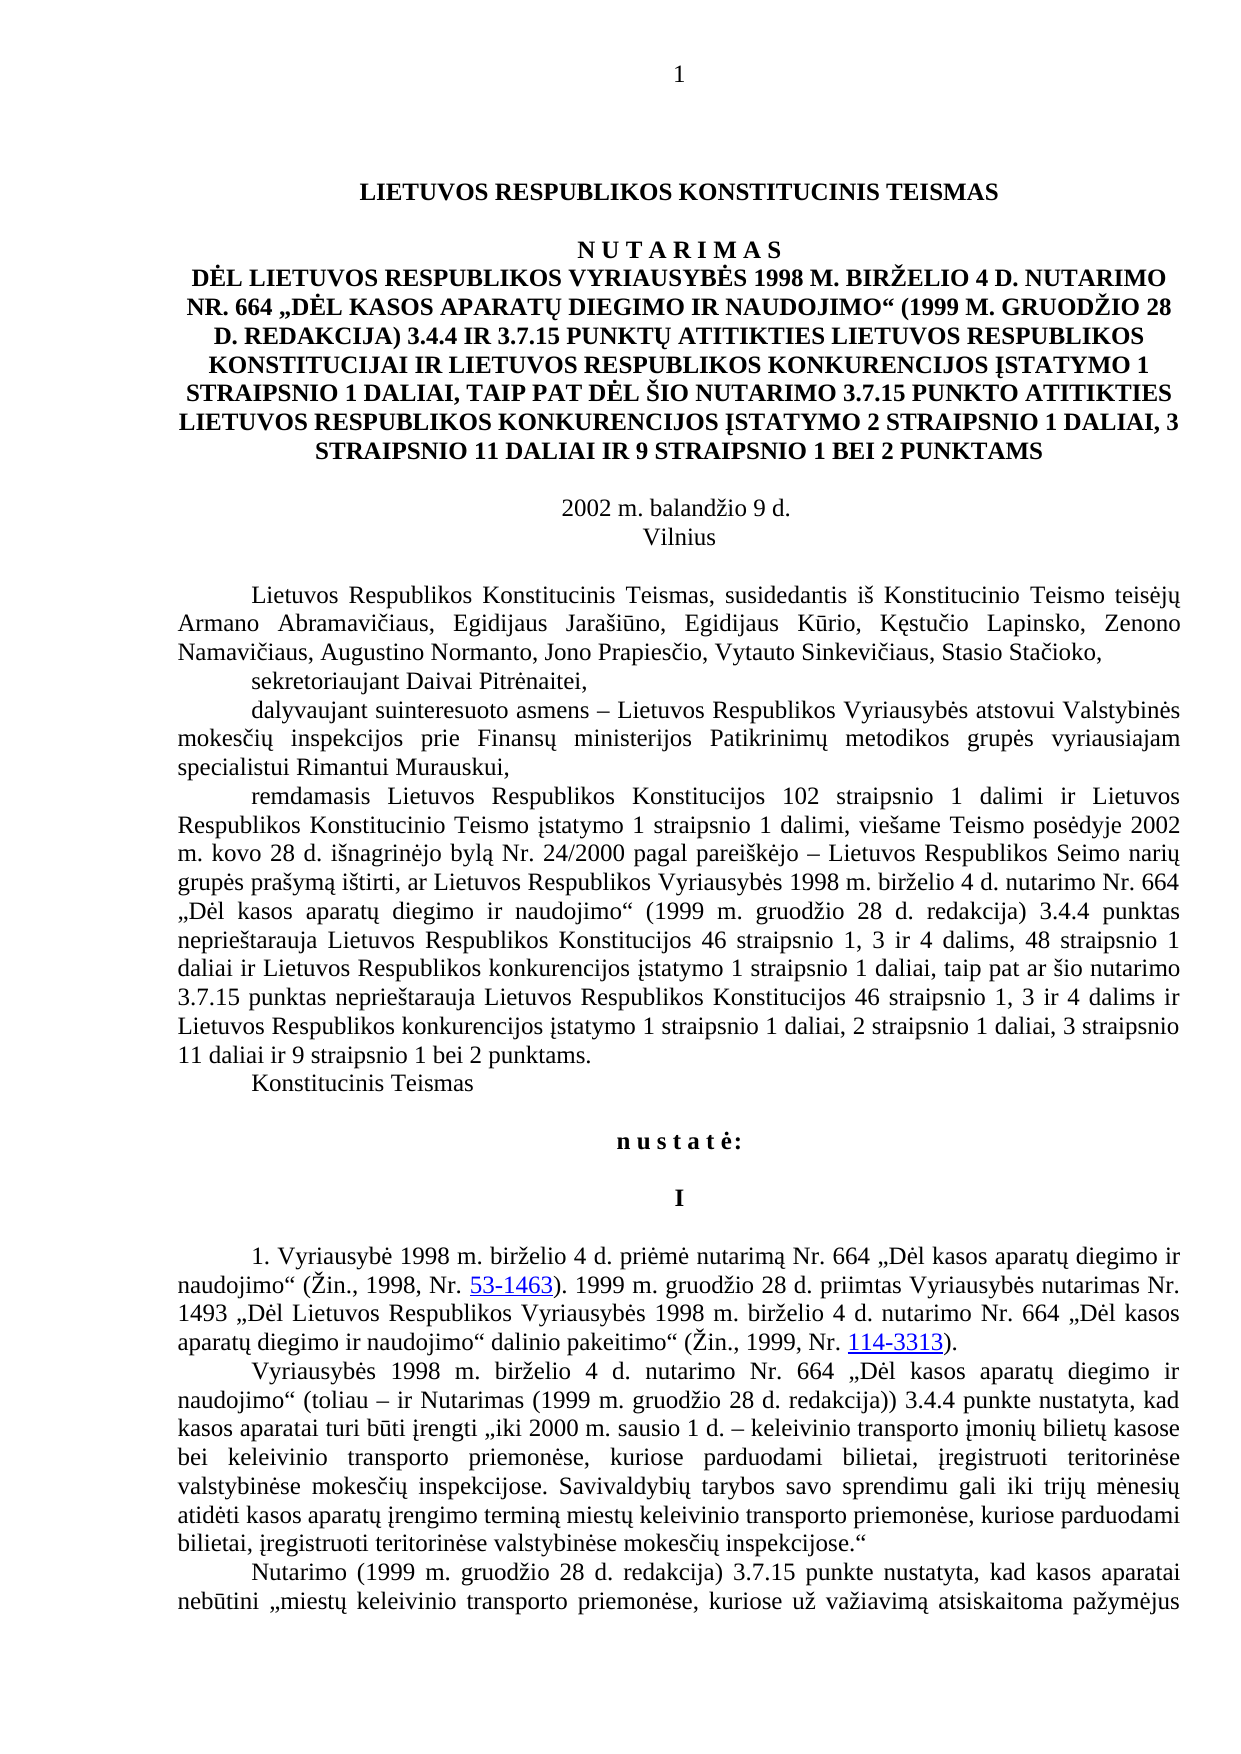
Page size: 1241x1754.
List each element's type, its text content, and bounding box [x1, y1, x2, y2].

text Nutarimo (1999 m. gruodžio 28 d. redakcija) 3.7.15 punkte nustatyta, kad kasos aparatai nebūtini „miestų keleivinio transporto priemonėse, kuriose už važiavimą atsiskaitoma pažymėjus [177, 1557, 1181, 1615]
text nustatė: [177, 1126, 1181, 1155]
text sekretoriaujant Daivai Pitrėnaitei, [177, 666, 1181, 695]
text DĖL LIETUVOS RESPUBLIKOS VYRIAUSYBĖS 1998 M. BIRŽELIO 4 D. NUTARIMO NR. 664 „DĖL KASOS APARATŲ DIEGIMO IR NAUDOJIMO“ (1999 M. GRUODŽIO 28 D. REDAKCIJA) 3.4.4 IR 3.7.15 PUNKTŲ ATITIKTIES LIETUVOS RESPUBLIKOS KONSTITUCIJAI IR LIETUVOS RESPUBLIKOS KONKURENCIJOS ĮSTATYMO 1 STRAIPSNIO 1 DALIAI, TAIP PAT DĖL ŠIO NUTARIMO 3.7.15 PUNKTO ATITIKTIES LIETUVOS RESPUBLIKOS KONKURENCIJOS ĮSTATYMO 2 STRAIPSNIO 1 DALIAI, 3 STRAIPSNIO 11 DALIAI IR 9 STRAIPSNIO 1 BEI 2 PUNKTAMS [177, 263, 1181, 465]
text remdamasis Lietuvos Respublikos Konstitucijos 102 straipsnio 1 dalimi ir Lietuvos Respublikos Konstitucinio Teismo įstatymo 1 straipsnio 1 dalimi, viešame Teismo posėdyje 2002 m. kovo 28 d. išnagrinėjo bylą Nr. 24/2000 pagal pareiškėjo – Lietuvos Respublikos Seimo narių grupės prašymą ištirti, ar Lietuvos Respublikos Vyriausybės 1998 m. birželio 4 d. nutarimo Nr. 664 „Dėl kasos aparatų diegimo ir naudojimo“ (1999 m. gruodžio 28 d. redakcija) 3.4.4 punktas neprieštarauja Lietuvos Respublikos Konstitucijos 46 straipsnio 1, 3 ir 4 dalims, 48 straipsnio 1 daliai ir Lietuvos Respublikos konkurencijos įstatymo 1 straipsnio 1 daliai, taip pat ar šio nutarimo 3.7.15 punktas neprieštarauja Lietuvos Respublikos Konstitucijos 46 straipsnio 1, 3 ir 4 dalims ir Lietuvos Respublikos konkurencijos įstatymo 1 straipsnio 1 daliai, 2 straipsnio 1 daliai, 3 straipsnio 11 daliai ir 9 straipsnio 1 bei 2 punktams. [177, 781, 1181, 1068]
text I [177, 1183, 1181, 1212]
text 2002 m. balandžio 9 d. [177, 493, 1181, 522]
text Vyriausybės 1998 m. birželio 4 d. nutarimo Nr. 664 „Dėl kasos aparatų diegimo ir naudojimo“ (toliau – ir Nutarimas (1999 m. gruodžio 28 d. redakcija)) 3.4.4 punkte nustatyta, kad kasos aparatai turi būti įrengti „iki 2000 m. sausio 1 d. – keleivinio transporto įmonių bilietų kasose bei keleivinio transporto priemonėse, kuriose parduodami bilietai, įregistruoti teritorinėse valstybinėse mokesčių inspekcijose. Savivaldybių tarybos savo sprendimu gali iki trijų mėnesių atidėti kasos aparatų įrengimo terminą miestų keleivinio transporto priemonėse, kuriose parduodami bilietai, įregistruoti teritorinėse valstybinėse mokesčių inspekcijose.“ [177, 1356, 1181, 1557]
text 1. Vyriausybė 1998 m. birželio 4 d. priėmė nutarimą Nr. 664 „Dėl kasos aparatų diegimo ir naudojimo“ (Žin., 1998, Nr. 53-1463). 1999 m. gruodžio 28 d. priimtas Vyriausybės nutarimas Nr. 1493 „Dėl Lietuvos Respublikos Vyriausybės 1998 m. birželio 4 d. nutarimo Nr. 664 „Dėl kasos aparatų diegimo ir naudojimo“ dalinio pakeitimo“ (Žin., 1999, Nr. 114-3313). [177, 1241, 1181, 1356]
text Lietuvos Respublikos Konstitucinis Teismas, susidedantis iš Konstitucinio Teismo teisėjų Armano Abramavičiaus, Egidijaus Jarašiūno, Egidijaus Kūrio, Kęstučio Lapinsko, Zenono Namavičiaus, Augustino Normanto, Jono Prapiesčio, Vytauto Sinkevičiaus, Stasio Stačioko, [177, 580, 1181, 666]
text Konstitucinis Teismas [177, 1068, 1181, 1097]
text dalyvaujant suinteresuoto asmens – Lietuvos Respublikos Vyriausybės atstovui Valstybinės mokesčių inspekcijos prie Finansų ministerijos Patikrinimų metodikos grupės vyriausiajam specialistui Rimantui Murauskui, [177, 695, 1181, 781]
text Vilnius [177, 522, 1181, 551]
text N U T A R I M A S [177, 235, 1181, 263]
text LIETUVOS RESPUBLIKOS KONSTITUCINIS TEISMAS [177, 177, 1181, 206]
